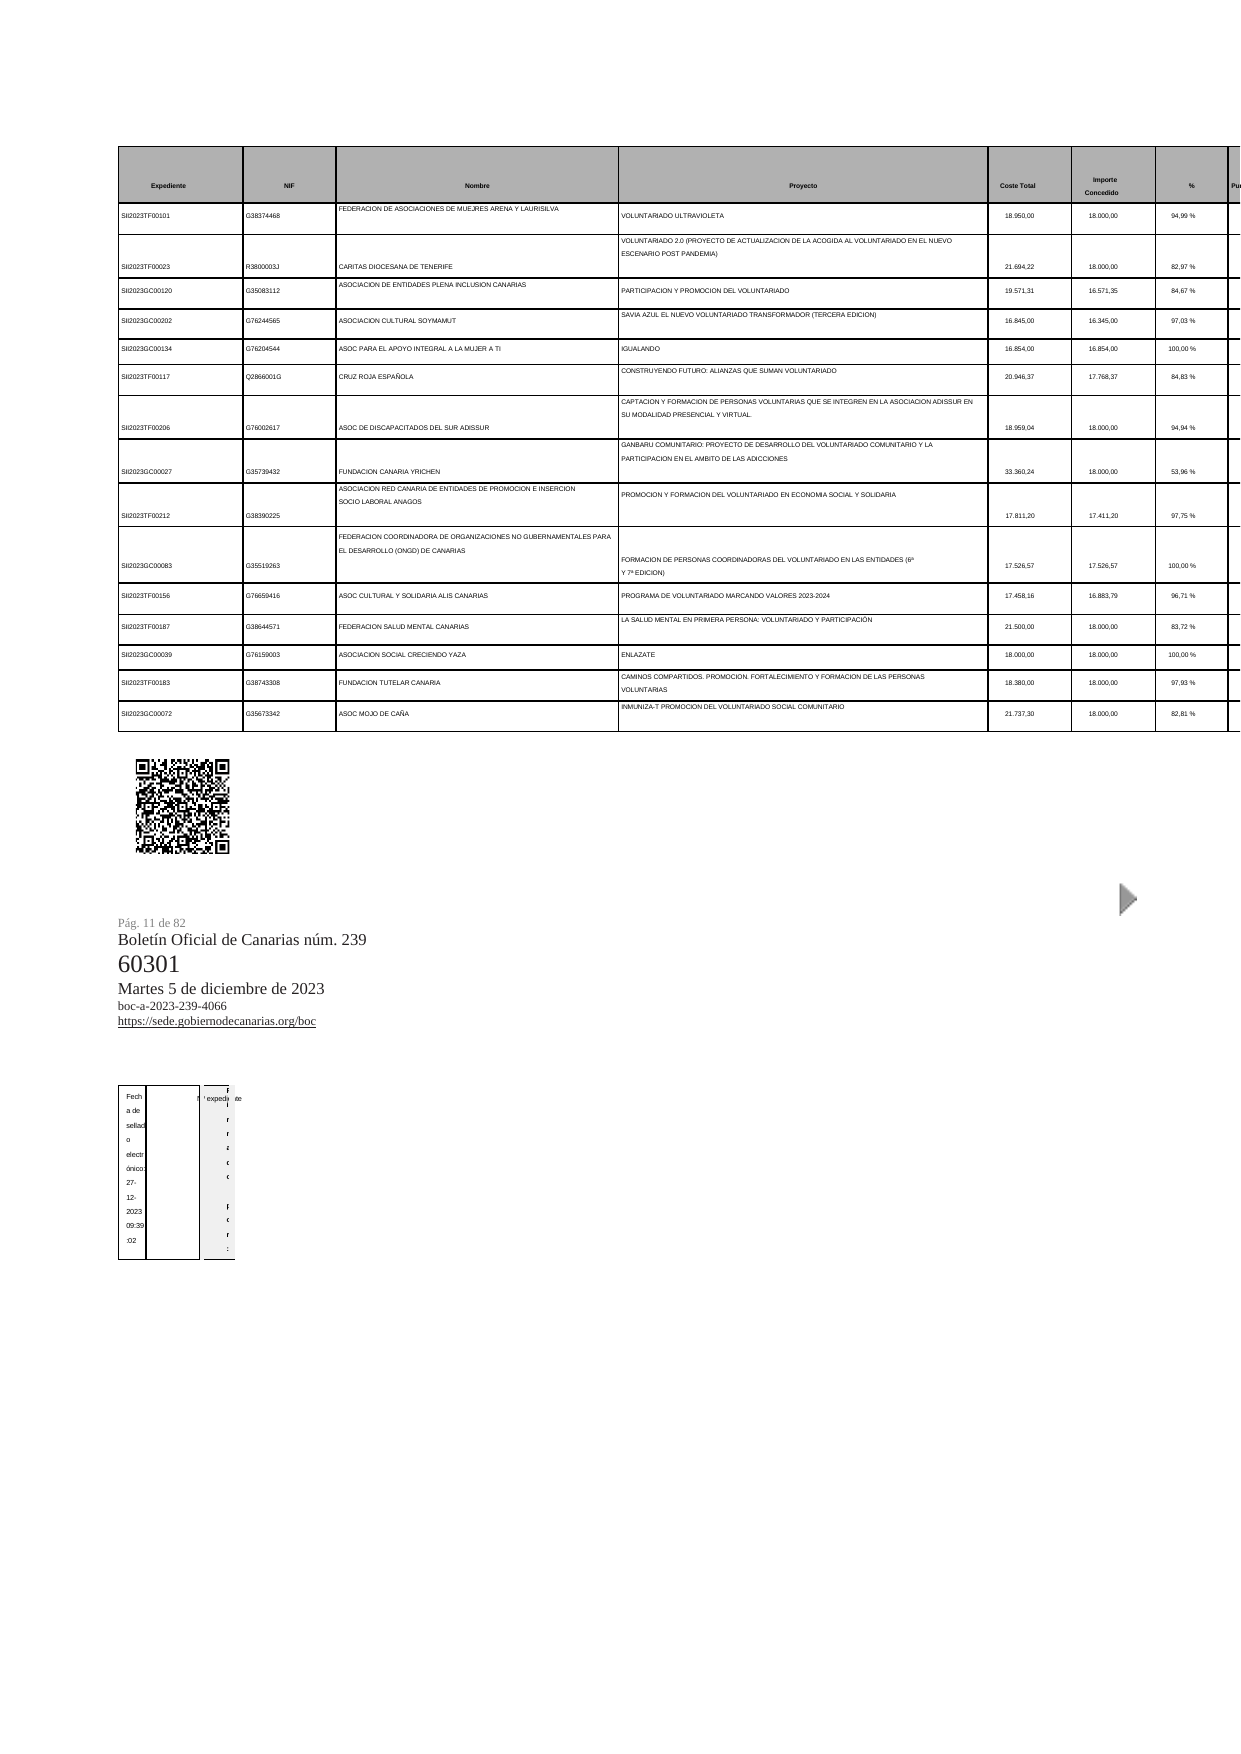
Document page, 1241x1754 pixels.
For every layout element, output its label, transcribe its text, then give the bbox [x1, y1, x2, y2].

table_cell PROGRAMA DE VOLUNTARIADO MARCANDO VALORES 2023-2024 [619, 584, 987, 614]
table_cell 16.883,79 [1072, 584, 1155, 614]
table_cell 16,00 [1229, 340, 1240, 364]
text 60301 [118, 949, 1120, 978]
table_cell G38390225 [244, 484, 335, 526]
table_header Expediente [119, 147, 242, 202]
table_cell SII2023TF00212 [119, 484, 242, 526]
table_cell 18.000,00 [1072, 396, 1155, 438]
table_header Nombre [337, 147, 618, 202]
table_cell G76002617 [244, 396, 335, 438]
table_header Importe Concedido [1072, 147, 1155, 202]
table_cell ASOCIACION RED CANARIA DE ENTIDADES DE PROMOCION E INSERCION SOCIO LABORAL ANAGOS [337, 484, 618, 526]
table_cell 83,72 % [1156, 615, 1227, 644]
table_cell 18.000,00 [1072, 671, 1155, 700]
table_cell ASOC CULTURAL Y SOLIDARIA ALIS CANARIAS [337, 584, 618, 614]
table_cell 17.768,37 [1072, 365, 1155, 395]
table_cell 18.000,00 [989, 646, 1071, 669]
table_cell 21.694,22 [989, 235, 1071, 277]
table_header Puntuación [1229, 147, 1240, 202]
table_header Fecha de sellado electrónico: 27-12-2023 09:39:02 [119, 1086, 145, 1259]
table_cell 97,93 % [1156, 671, 1227, 700]
table_cell 16.854,00 [1072, 340, 1155, 364]
table_header Nº expediente administrativo: 2023-010077 Código Seguro de Verificación (CSV): F45C22F701481CCA2B66DC90DECD848A Comprobación CSV: https://eadmin.sanbartolome.es/publico/documento/F45C22F701481CCA2B66DC90DECD848A [147, 1086, 199, 1259]
table_cell 17.526,57 [1072, 527, 1155, 582]
table_cell 18.950,00 [989, 204, 1071, 234]
table_cell 16.845,00 [989, 310, 1071, 338]
table_cell 14,50 [1229, 671, 1240, 700]
table_cell CONSTRUYENDO FUTURO: ALIANZAS QUE SUMAN VOLUNTARIADO [619, 365, 987, 395]
table_cell CARITAS DIOCESANA DE TENERIFE [337, 235, 618, 277]
table_cell G76244565 [244, 310, 335, 338]
table_cell ASOC MOJO DE CAÑA [337, 702, 618, 731]
table_cell SII2023TF00023 [119, 235, 242, 277]
table_cell 21.500,00 [989, 615, 1071, 644]
table_cell 15,00 [1229, 584, 1240, 614]
table_header % [1156, 147, 1227, 202]
table_cell SII2023GC00120 [119, 279, 242, 308]
table_cell SII2023TF00101 [119, 204, 242, 234]
table_cell 18.000,00 [1072, 702, 1155, 731]
table_cell Q2866001G [244, 365, 335, 395]
table_cell LA SALUD MENTAL EN PRIMERA PERSONA: VOLUNTARIADO Y PARTICIPACIÓN [619, 615, 987, 644]
table_cell 94,94 % [1156, 396, 1227, 438]
table_cell 18.000,00 [1072, 440, 1155, 482]
table_cell INMUNIZA-T PROMOCION DEL VOLUNTARIADO SOCIAL COMUNITARIO [619, 702, 987, 731]
table_cell ASOCIACION DE ENTIDADES PLENA INCLUSION CANARIAS [337, 279, 618, 308]
table_cell 97,75 % [1156, 484, 1227, 526]
text Boletín Oficial de Canarias núm. 239 [118, 930, 1120, 949]
table_cell SAVIA AZUL EL NUEVO VOLUNTARIADO TRANSFORMADOR (TERCERA EDICION) [619, 310, 987, 338]
table_cell G38644571 [244, 615, 335, 644]
table_cell 16.854,00 [989, 340, 1071, 364]
table_cell 96,71 % [1156, 584, 1227, 614]
table_cell 100,00 % [1156, 527, 1227, 582]
table_cell 18.000,00 [1072, 615, 1155, 644]
table_cell FEDERACION SALUD MENTAL CANARIAS [337, 615, 618, 644]
table_cell FUNDACION TUTELAR CANARIA [337, 671, 618, 700]
text https://sede.gobiernodecanarias.org/boc [118, 1014, 1120, 1028]
table_cell SII2023TF00117 [119, 365, 242, 395]
table_header Proyecto [619, 147, 987, 202]
table_cell 82,97 % [1156, 235, 1227, 277]
text boc-a-2023-239-4066 [118, 999, 1120, 1013]
table_cell CAPTACION Y FORMACION DE PERSONAS VOLUNTARIAS QUE SE INTEGREN EN LA ASOCIACION ADISSUR EN SU MODALIDAD PRESENCIAL Y VIRTUAL. [619, 396, 987, 438]
table_cell G35519263 [244, 527, 335, 582]
table_cell G35083112 [244, 279, 335, 308]
table_cell PARTICIPACION Y PROMOCION DEL VOLUNTARIADO [619, 279, 987, 308]
table_cell 17,75 [1229, 235, 1240, 277]
table_cell SII2023TF00183 [119, 671, 242, 700]
table_header NIF [244, 147, 335, 202]
table_cell 100,00 % [1156, 340, 1227, 364]
table_header Coste Total [989, 147, 1071, 202]
table_cell 15,80 [1229, 365, 1240, 395]
table_cell 18.380,00 [989, 671, 1071, 700]
table_cell SII2023TF00156 [119, 584, 242, 614]
table_cell G76204544 [244, 340, 335, 364]
table_cell 19.571,31 [989, 279, 1071, 308]
table_cell 16,25 [1229, 310, 1240, 338]
table_cell 53,96 % [1156, 440, 1227, 482]
table_cell 84,67 % [1156, 279, 1227, 308]
table_cell 18.959,04 [989, 396, 1071, 438]
table_cell 82,81 % [1156, 702, 1227, 731]
table_cell 18.000,00 [1072, 235, 1155, 277]
table_cell 100,00 % [1156, 646, 1227, 669]
table_cell SII2023GC00027 [119, 440, 242, 482]
table_cell CRUZ ROJA ESPAÑOLA [337, 365, 618, 395]
table_cell GANBARU COMUNITARIO: PROYECTO DE DESARROLLO DEL VOLUNTARIADO COMUNITARIO Y LA PARTICIPACION EN EL AMBITO DE LAS ADICCIONES [619, 440, 987, 482]
table_cell 14,20 [1229, 702, 1240, 731]
table_cell R3800003J [244, 235, 335, 277]
table_cell SII2023TF00206 [119, 396, 242, 438]
table_cell 20.946,37 [989, 365, 1071, 395]
table_cell IGUALANDO [619, 340, 987, 364]
table_cell 33.360,24 [989, 440, 1071, 482]
table_cell 97,03 % [1156, 310, 1227, 338]
table_cell 15,70 [1229, 396, 1240, 438]
table_cell FEDERACION COORDINADORA DE ORGANIZACIONES NO GUBERNAMENTALES PARA EL DESARROLLO (ONGD) DE CANARIAS [337, 527, 618, 582]
table_cell SII2023GC00039 [119, 646, 242, 669]
table_cell 21.737,30 [989, 702, 1071, 731]
table_cell G38374468 [244, 204, 335, 234]
table_cell SII2023TF00187 [119, 615, 242, 644]
table_cell G38743308 [244, 671, 335, 700]
table_cell SII2023GC00202 [119, 310, 242, 338]
table_cell SII2023GC00134 [119, 340, 242, 364]
table_cell ASOCIACION SOCIAL CRECIENDO YAZA [337, 646, 618, 669]
table_cell ASOCIACION CULTURAL SOYMAMUT [337, 310, 618, 338]
table_cell 16.345,00 [1072, 310, 1155, 338]
table_cell SII2023GC00083 [119, 527, 242, 582]
table_header Firmado por: [204, 1086, 229, 1259]
table_cell G76159003 [244, 646, 335, 669]
table_cell 15,25 [1229, 484, 1240, 526]
text Martes 5 de diciembre de 2023 [118, 978, 1120, 998]
table_cell FORMACION DE PERSONAS COORDINADORAS DEL VOLUNTARIADO EN LAS ENTIDADES (6ª Y 7ª EDICION) [619, 527, 987, 582]
table_cell VOLUNTARIADO 2.0 (PROYECTO DE ACTUALIZACION DE LA ACOGIDA AL VOLUNTARIADO EN EL NUEVO ESCENARIO POST PANDEMIA) [619, 235, 987, 277]
table_cell ENLAZATE [619, 646, 987, 669]
table_cell G76659416 [244, 584, 335, 614]
table_cell 17.811,20 [989, 484, 1071, 526]
table_cell 18.000,00 [1072, 204, 1155, 234]
text Pág. 11 de 82 [118, 916, 1120, 930]
table_cell 18,75 [1229, 204, 1240, 234]
table_cell G35673342 [244, 702, 335, 731]
table_cell ASOC PARA EL APOYO INTEGRAL A LA MUJER A TI [337, 340, 618, 364]
table_cell 14,70 [1229, 615, 1240, 644]
table_cell 15,00 [1229, 527, 1240, 582]
table_cell 16.571,35 [1072, 279, 1155, 308]
table_cell SII2023GC00072 [119, 702, 242, 731]
table_cell 17.411,20 [1072, 484, 1155, 526]
table_cell 18.000,00 [1072, 646, 1155, 669]
table_cell 94,99 % [1156, 204, 1227, 234]
table_cell 17,00 [1229, 279, 1240, 308]
table_cell ASOC DE DISCAPACITADOS DEL SUR ADISSUR [337, 396, 618, 438]
table_cell 84,83 % [1156, 365, 1227, 395]
table_cell PROMOCION Y FORMACION DEL VOLUNTARIADO EN ECONOMIA SOCIAL Y SOLIDARIA [619, 484, 987, 526]
table_cell FUNDACION CANARIA YRICHEN [337, 440, 618, 482]
table_cell 17.526,57 [989, 527, 1071, 582]
table_cell CAMINOS COMPARTIDOS. PROMOCION. FORTALECIMIENTO Y FORMACION DE LAS PERSONAS VOLUNTARIAS [619, 671, 987, 700]
table_cell FEDERACION DE ASOCIACIONES DE MUEJRES ARENA Y LAURISILVA [337, 204, 618, 234]
table_cell 17.458,16 [989, 584, 1071, 614]
table_cell 14,50 [1229, 646, 1240, 669]
table_cell VOLUNTARIADO ULTRAVIOLETA [619, 204, 987, 234]
table_cell G35739432 [244, 440, 335, 482]
table_cell 15,50 [1229, 440, 1240, 482]
